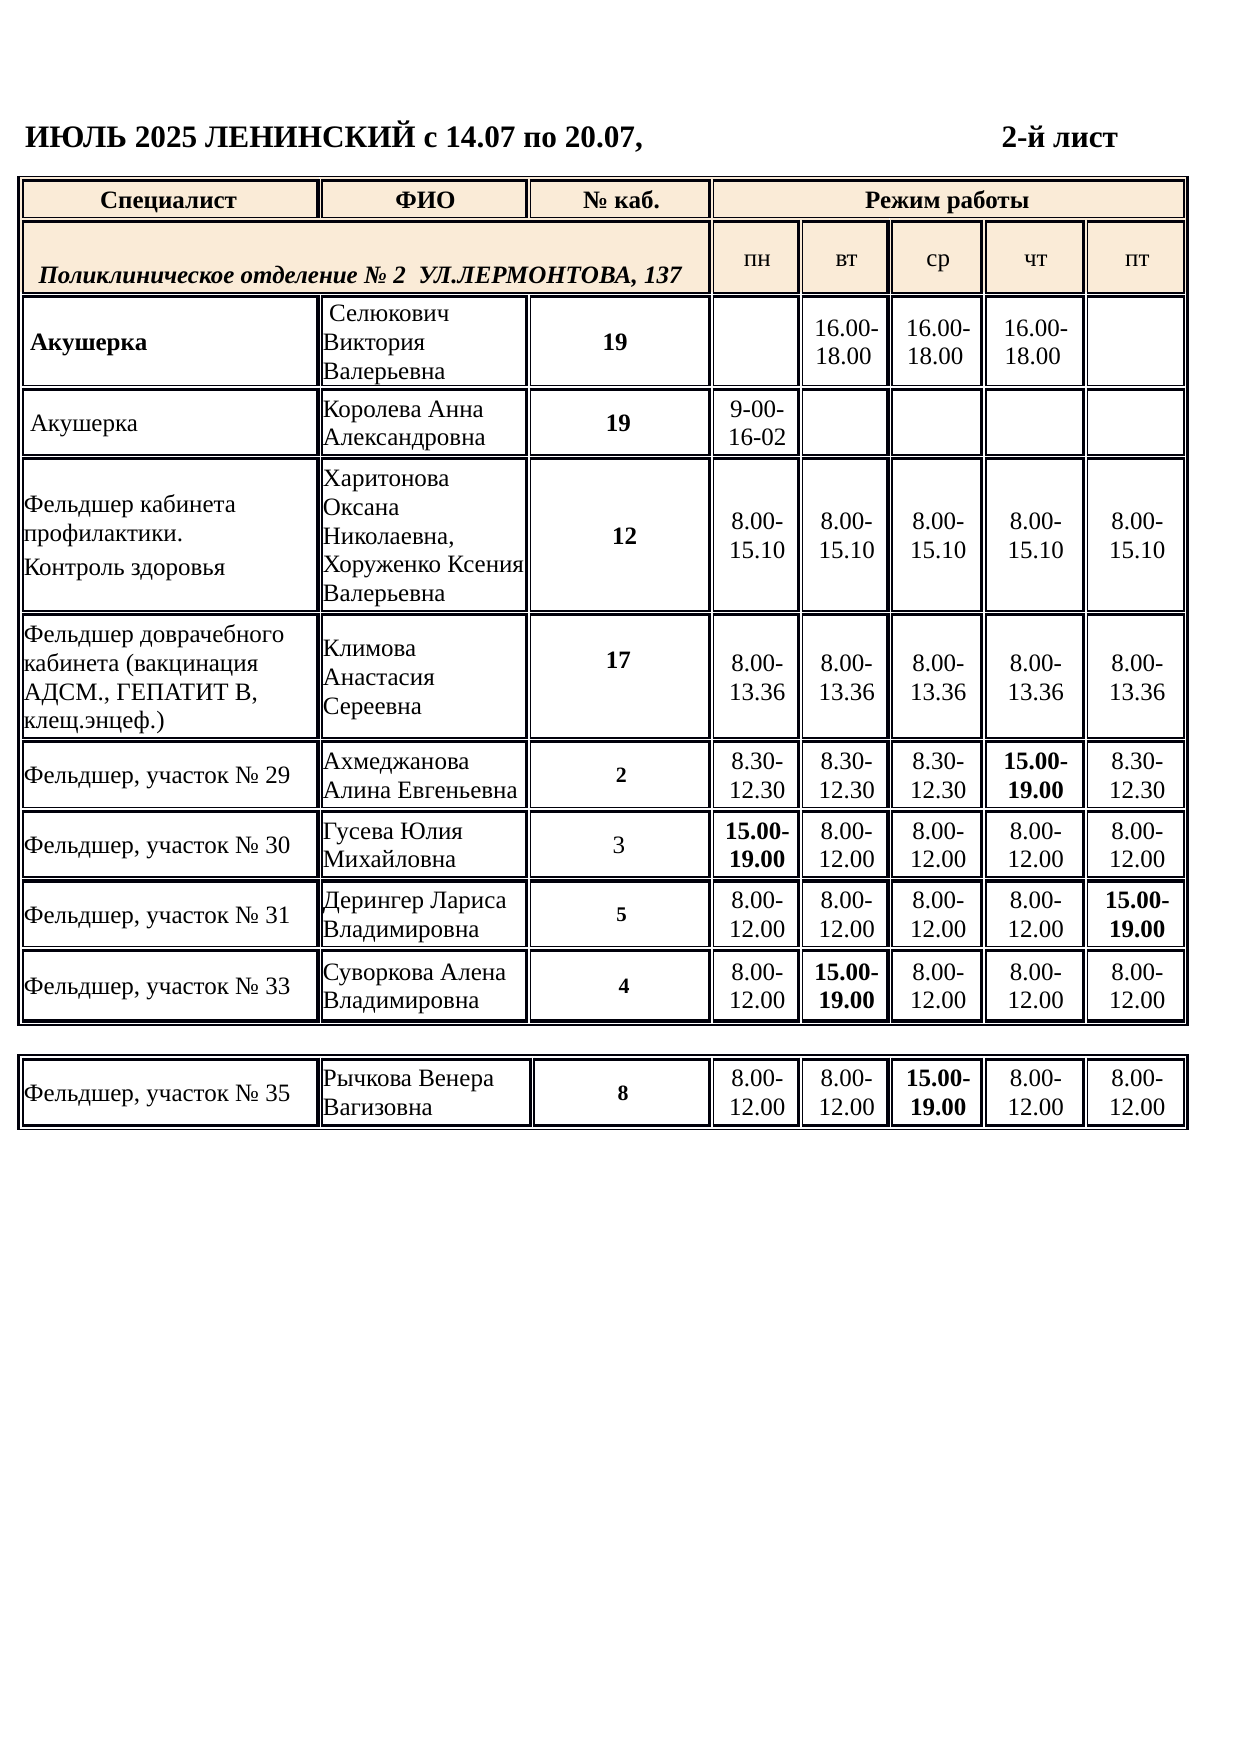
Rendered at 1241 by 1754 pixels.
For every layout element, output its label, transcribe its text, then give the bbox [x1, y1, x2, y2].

table_cell 8.30-12.30 [803, 743, 886, 807]
table_cell Фельдшер, участок № 33 [24, 952, 316, 1019]
table_cell 16.00-18.00 [987, 298, 1082, 384]
table_cell 3 [531, 813, 708, 876]
table_header 8.00-12.00 [803, 1061, 886, 1124]
table_cell вт [803, 223, 886, 292]
table_cell [714, 298, 797, 384]
table_cell 8.00-12.00 [893, 883, 980, 946]
table_cell 8.00-12.00 [714, 952, 797, 1019]
table_cell 8.00-12.00 [1088, 813, 1183, 876]
table_cell 8.00-15.10 [714, 460, 797, 610]
table_cell 8.00-13.36 [1088, 616, 1183, 737]
table_cell 8.00-15.10 [893, 460, 980, 610]
table_cell пн [714, 223, 797, 292]
table_cell Гусева Юлия Михайловна [323, 813, 525, 876]
table_cell Поликлиническое отделение № 2 УЛ.ЛЕРМОНТОВА, 137 [24, 223, 708, 292]
table_cell 12 [531, 460, 708, 610]
table_cell Харитонова Оксана Николаевна, Хоруженко Ксения Валерьевна [323, 460, 525, 610]
table_cell 8.30-12.30 [714, 743, 797, 807]
table_header 8.00-12.00 [987, 1061, 1082, 1124]
table_cell 8.00-13.36 [987, 616, 1082, 737]
table_cell [803, 391, 886, 454]
table_cell 8.00-12.00 [987, 952, 1082, 1019]
table_cell Фельдшер кабинета профилактики. Контроль здоровья [24, 460, 316, 610]
table_cell Климова Анастасия Сереевна [323, 616, 525, 737]
table_cell 8.00-12.00 [987, 813, 1082, 876]
table_cell чт [987, 223, 1082, 292]
table_cell 8.00-12.00 [893, 813, 980, 876]
table_cell Акушерка [24, 298, 316, 384]
table_cell 19 [531, 391, 708, 454]
table_cell 8.00-13.36 [714, 616, 797, 737]
table_cell 8.30-12.30 [1088, 743, 1183, 807]
table_header 8.00-12.00 [1088, 1061, 1183, 1124]
table_header 8.00-12.00 [714, 1061, 797, 1124]
table_cell 8.00-15.10 [987, 460, 1082, 610]
table_cell Дерингер Лариса Владимировна [323, 883, 525, 946]
table_cell 8.00-12.00 [803, 883, 886, 946]
table_cell Селюкович Виктория Валерьевна [323, 298, 525, 384]
table_cell 15.00-19.00 [987, 743, 1082, 807]
table_cell [987, 391, 1082, 454]
table_cell Фельдшер, участок № 30 [24, 813, 316, 876]
table_cell ср [893, 223, 980, 292]
table_cell 15.00-19.00 [803, 952, 886, 1019]
table_cell 8.00-15.10 [803, 460, 886, 610]
table_cell Ахмеджанова Алина Евгеньевна [323, 743, 525, 807]
table_cell Суворкова Алена Владимировна [323, 952, 525, 1019]
table_cell пт [1088, 223, 1183, 292]
table_cell 8.00-12.00 [714, 883, 797, 946]
text ИЮЛЬ 2025 ЛЕНИНСКИЙ с 14.07 по 20.07, 2-й лист [25, 118, 1123, 154]
table_cell 8.00-13.36 [803, 616, 886, 737]
table_cell 16.00-18.00 [803, 298, 886, 384]
table_cell 8.30-12.30 [893, 743, 980, 807]
table_cell 19 [531, 298, 708, 384]
table_header № каб. [531, 182, 708, 217]
table_cell 4 [531, 952, 708, 1019]
table_cell 15.00-19.00 [1088, 883, 1183, 946]
table_cell 8.00-13.36 [893, 616, 980, 737]
table_cell [893, 391, 980, 454]
table_cell 17 [531, 616, 708, 737]
table_cell 8.00-12.00 [803, 813, 886, 876]
table_header Рычкова Венера Вагизовна [323, 1061, 529, 1124]
table_cell 5 [531, 883, 708, 946]
table_cell 15.00-19.00 [714, 813, 797, 876]
table_header Фельдшер, участок № 35 [24, 1061, 316, 1124]
table_cell Акушерка [24, 391, 316, 454]
table_header ФИО [323, 182, 525, 217]
table_cell 2 [531, 743, 708, 807]
table_cell Фельдшер, участок № 29 [24, 743, 316, 807]
table_cell 8.00-12.00 [1088, 952, 1183, 1019]
table_cell [1088, 391, 1183, 454]
table_header Специалист [24, 182, 316, 217]
table_cell 8.00-12.00 [893, 952, 980, 1019]
table_cell 9-00-16-02 [714, 391, 797, 454]
table_header Режим работы [714, 182, 1183, 217]
table_cell 8.00-12.00 [987, 883, 1082, 946]
table_header 8 [535, 1061, 708, 1124]
table_cell 16.00-18.00 [893, 298, 980, 384]
table_cell Фельдшер, участок № 31 [24, 883, 316, 946]
table_header 15.00-19.00 [893, 1061, 980, 1124]
table_cell [1088, 298, 1183, 384]
table_cell 8.00-15.10 [1088, 460, 1183, 610]
table_cell Фельдшер доврачебного кабинета (вакцинация АДСМ., ГЕПАТИТ В, клещ.энцеф.) [24, 616, 316, 737]
table_cell Королева Анна Александровна [323, 391, 525, 454]
